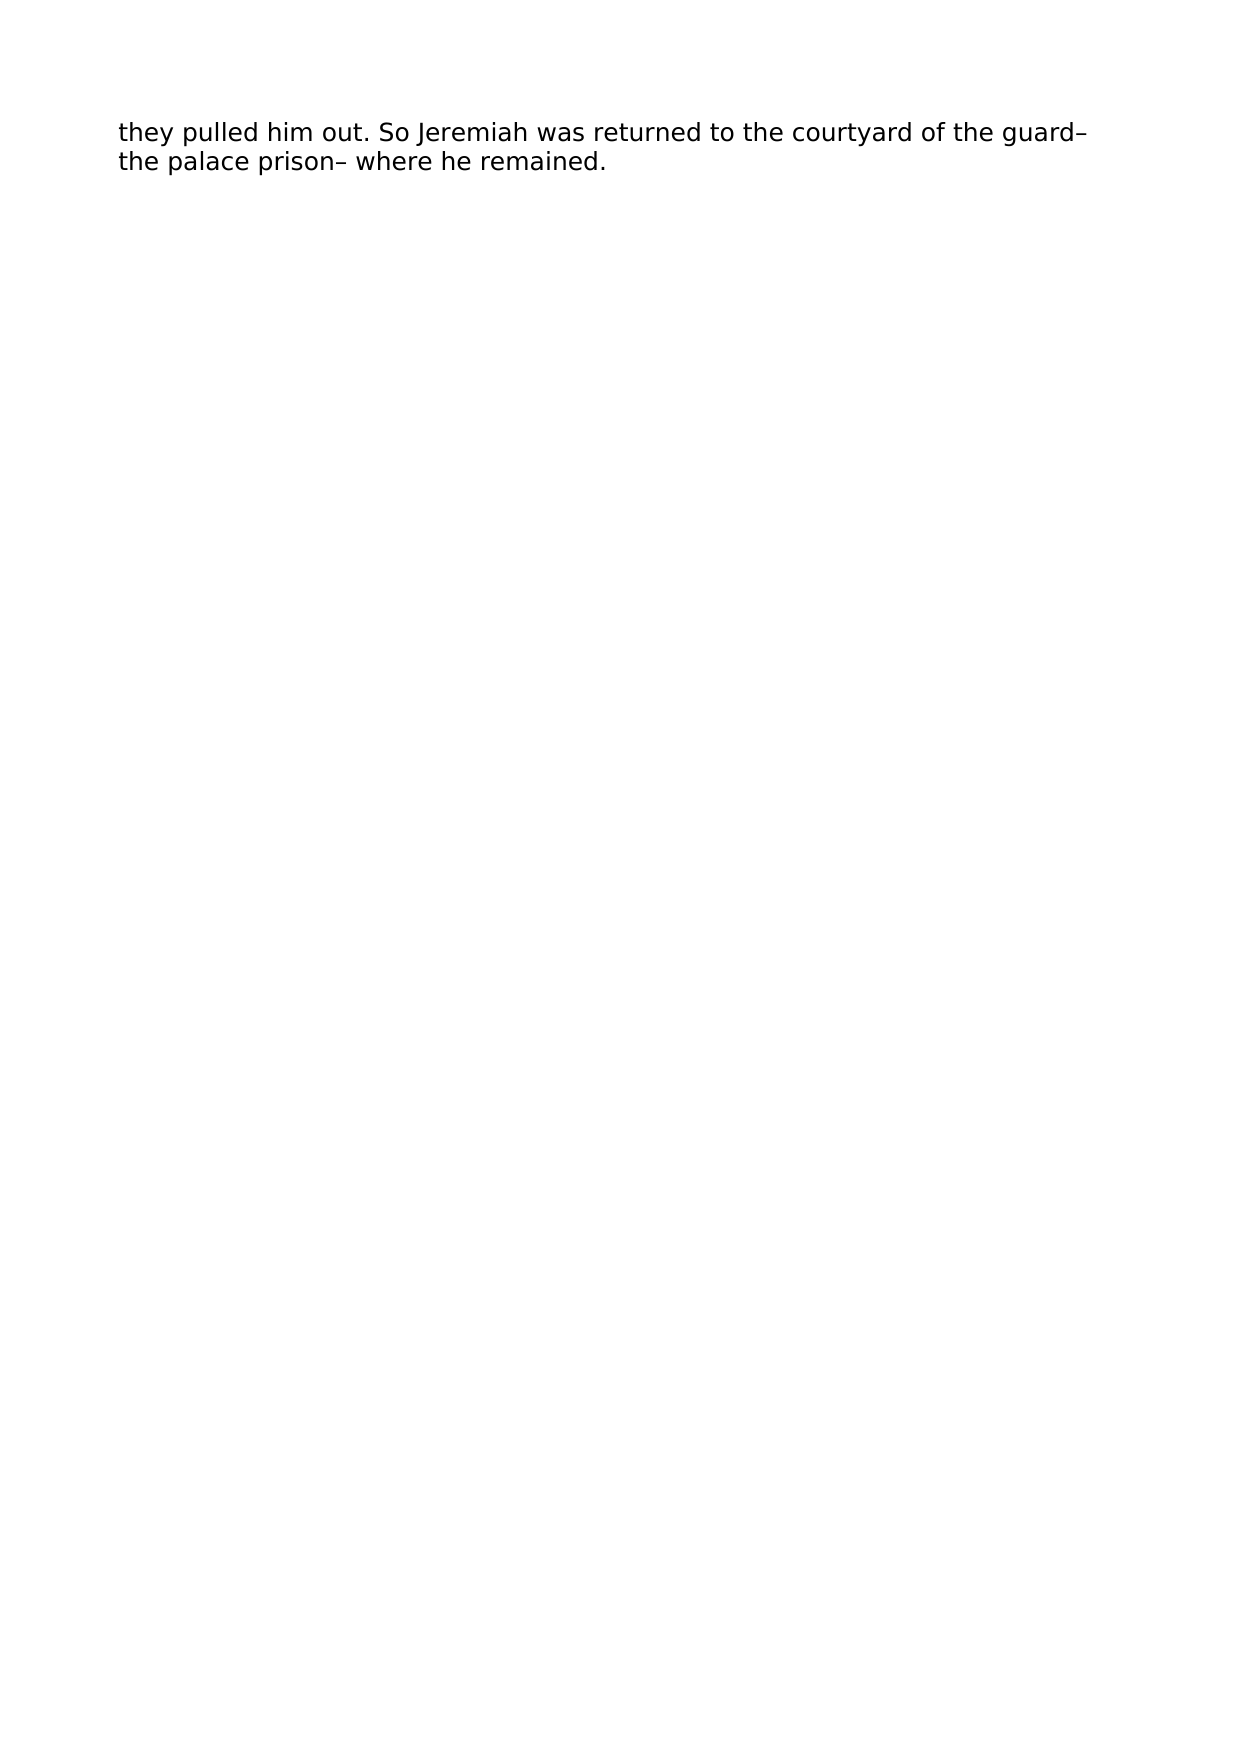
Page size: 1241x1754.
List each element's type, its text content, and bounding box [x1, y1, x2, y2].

text they pulled him out. So Jeremiah was returned to the courtyard of the guard– the palace prison– where he remained. [118, 118, 1122, 176]
